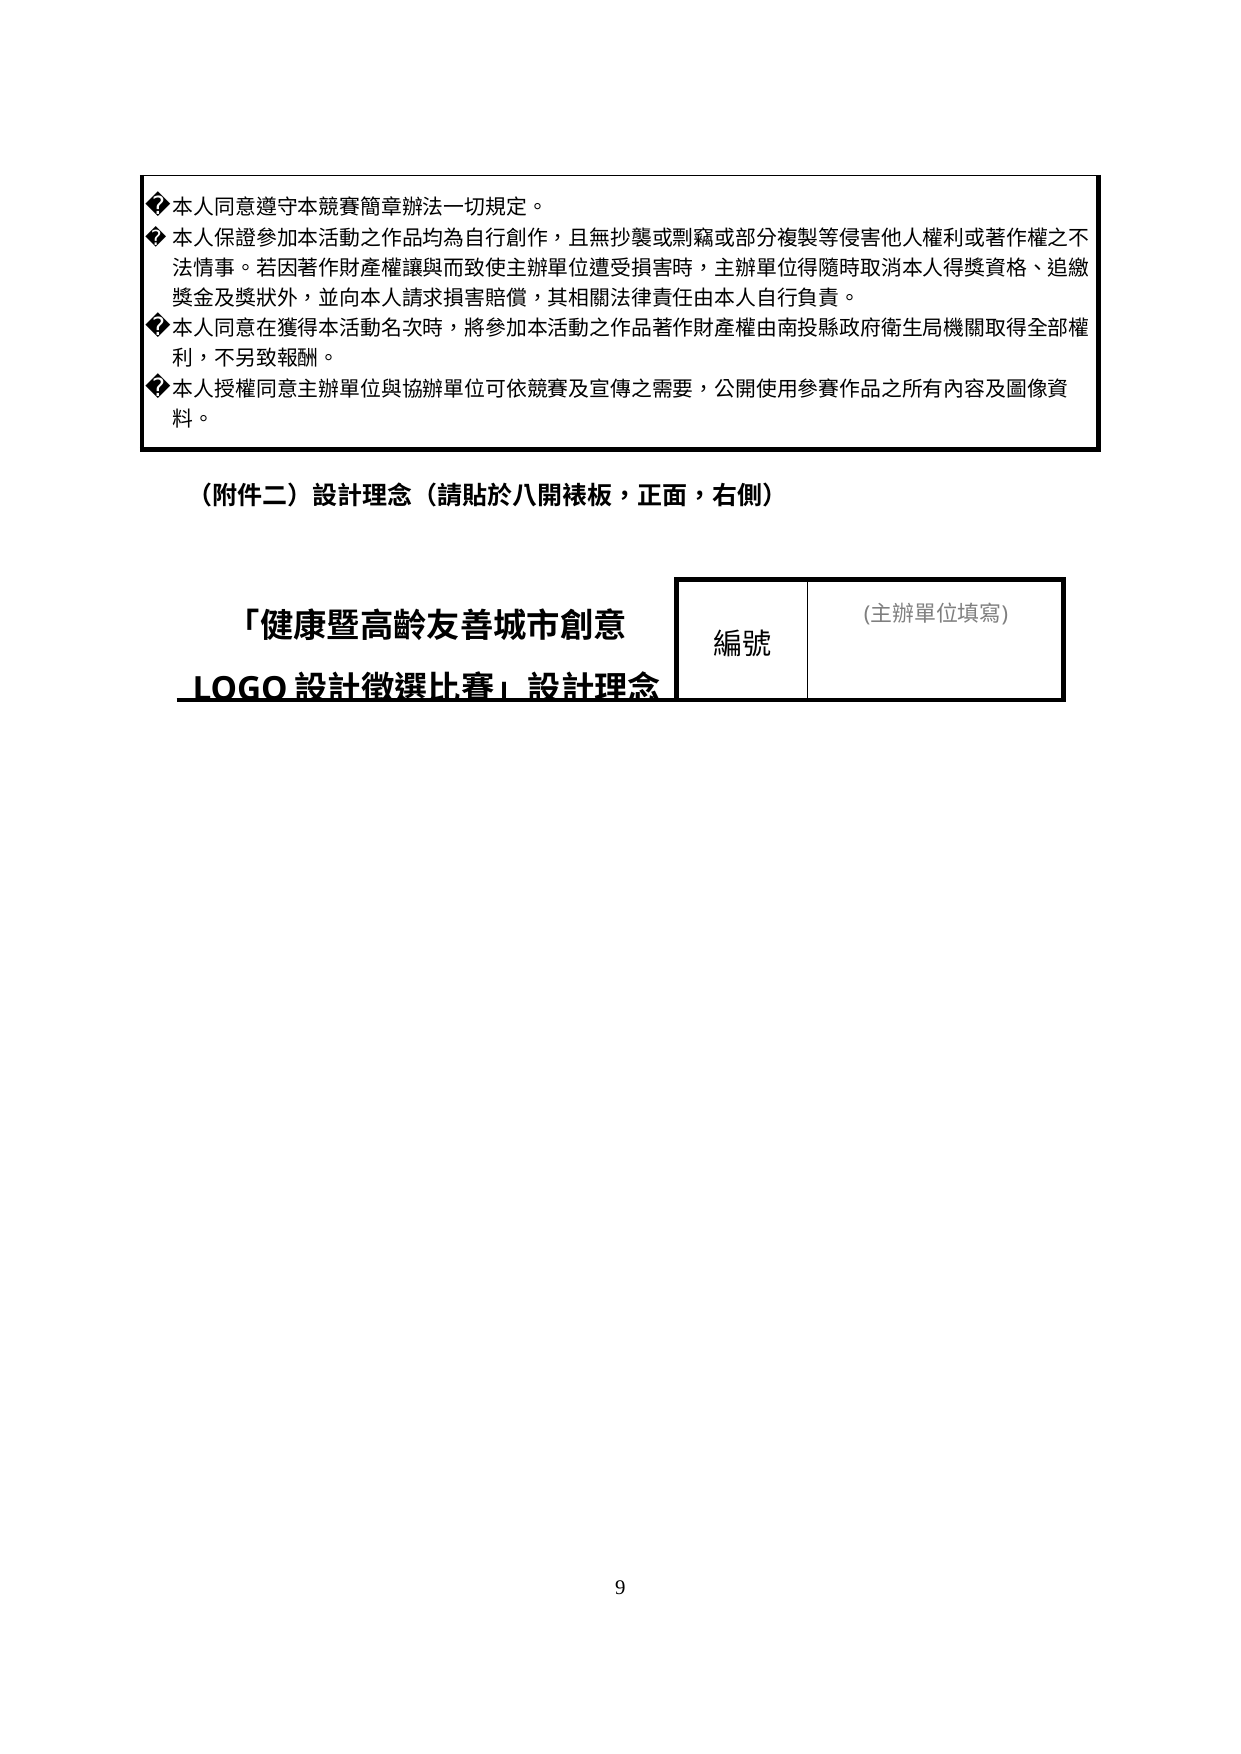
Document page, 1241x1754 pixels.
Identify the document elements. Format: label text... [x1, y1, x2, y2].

table_cell 本人同意遵守本競賽簡章辦法一切規定。 本人保證參加本活動之作品均為自行創作，且無抄襲或剽竊或部分複製等侵害他人權利或著作權之不法情事。若因著作財產權讓與而致使主辦單位遭受損害時，主辦單位得隨時取消本人得獎資格、追繳獎金及獎狀外，並向本人請求損害賠償，其相關法律責任由本人自行負責。 本人同意在獲得本活動名次時，將參加本活動之作品著作財產權由南投縣政府衛生局機關取得全部權利，不另致報酬。 本人授權同意主辦單位與協辦單位可依競賽及宣傳之需要，公開使用參賽作品之所有內容及圖像資料。 [144, 176, 1096, 447]
table_header (主辦單位填寫) [808, 582, 1061, 697]
table_header 「健康暨高齡友善城市創意LOGO設計徵選比賽」設計理念 [177, 577, 674, 697]
table_header 編號 [679, 582, 807, 697]
text （附件二）設計理念（請貼於八開裱板，正面，右側） [187, 452, 1053, 514]
